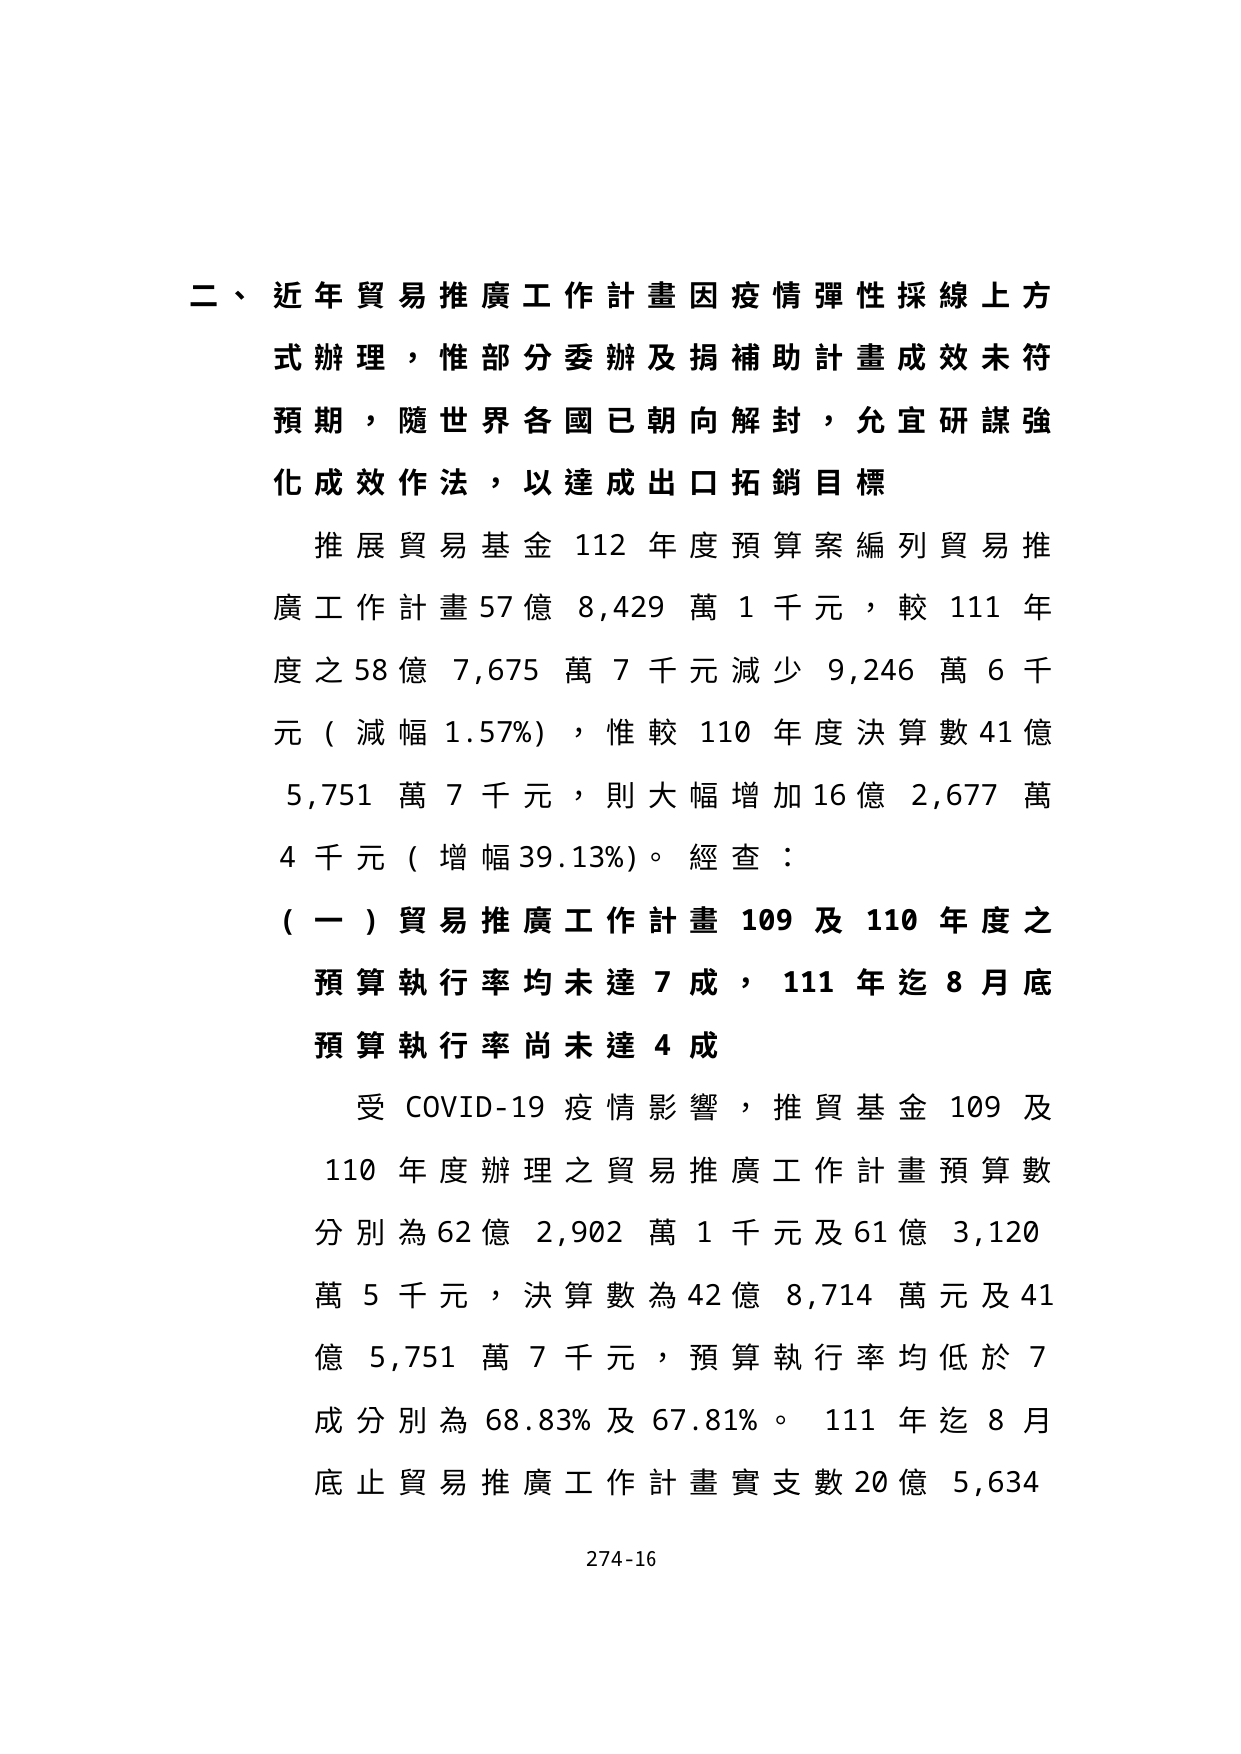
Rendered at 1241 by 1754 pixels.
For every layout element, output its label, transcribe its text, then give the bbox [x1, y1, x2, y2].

text 二、近年貿易推廣工作計畫因疫情彈性採線上方式辦理，惟部分委辦及捐補助計畫成效未符預期，隨世界各國已朝向解封，允宜研謀強化成效作法，以達成出口拓銷目標 [183, 252, 1058, 502]
text 推展貿易基金112年度預算案編列貿易推廣工作計畫57億8,429萬1千元，較111年度之58億7,675萬7千元減少9,246萬6千元(減幅1.57%)，惟較110年度決算數41億5,751萬7千元，則大幅增加16億2,677萬4千元(增幅39.13%)。經查： [242, 502, 1058, 877]
text 受COVID-19疫情影響，推貿基金109及110年度辦理之貿易推廣工作計畫預算數分別為62億2,902萬1千元及61億3,120萬5千元，決算數為42億8,714萬元及41億5,751萬7千元，預算執行率均低於7成分別為68.83%及67.81%。111年迄8月底止貿易推廣工作計畫實支數20億5,634 [272, 1064, 1058, 1502]
text (一)貿易推廣工作計畫109及110年度之預算執行率均未達7成，111年迄8月底預算執行率尚未達4成 [242, 877, 1058, 1064]
